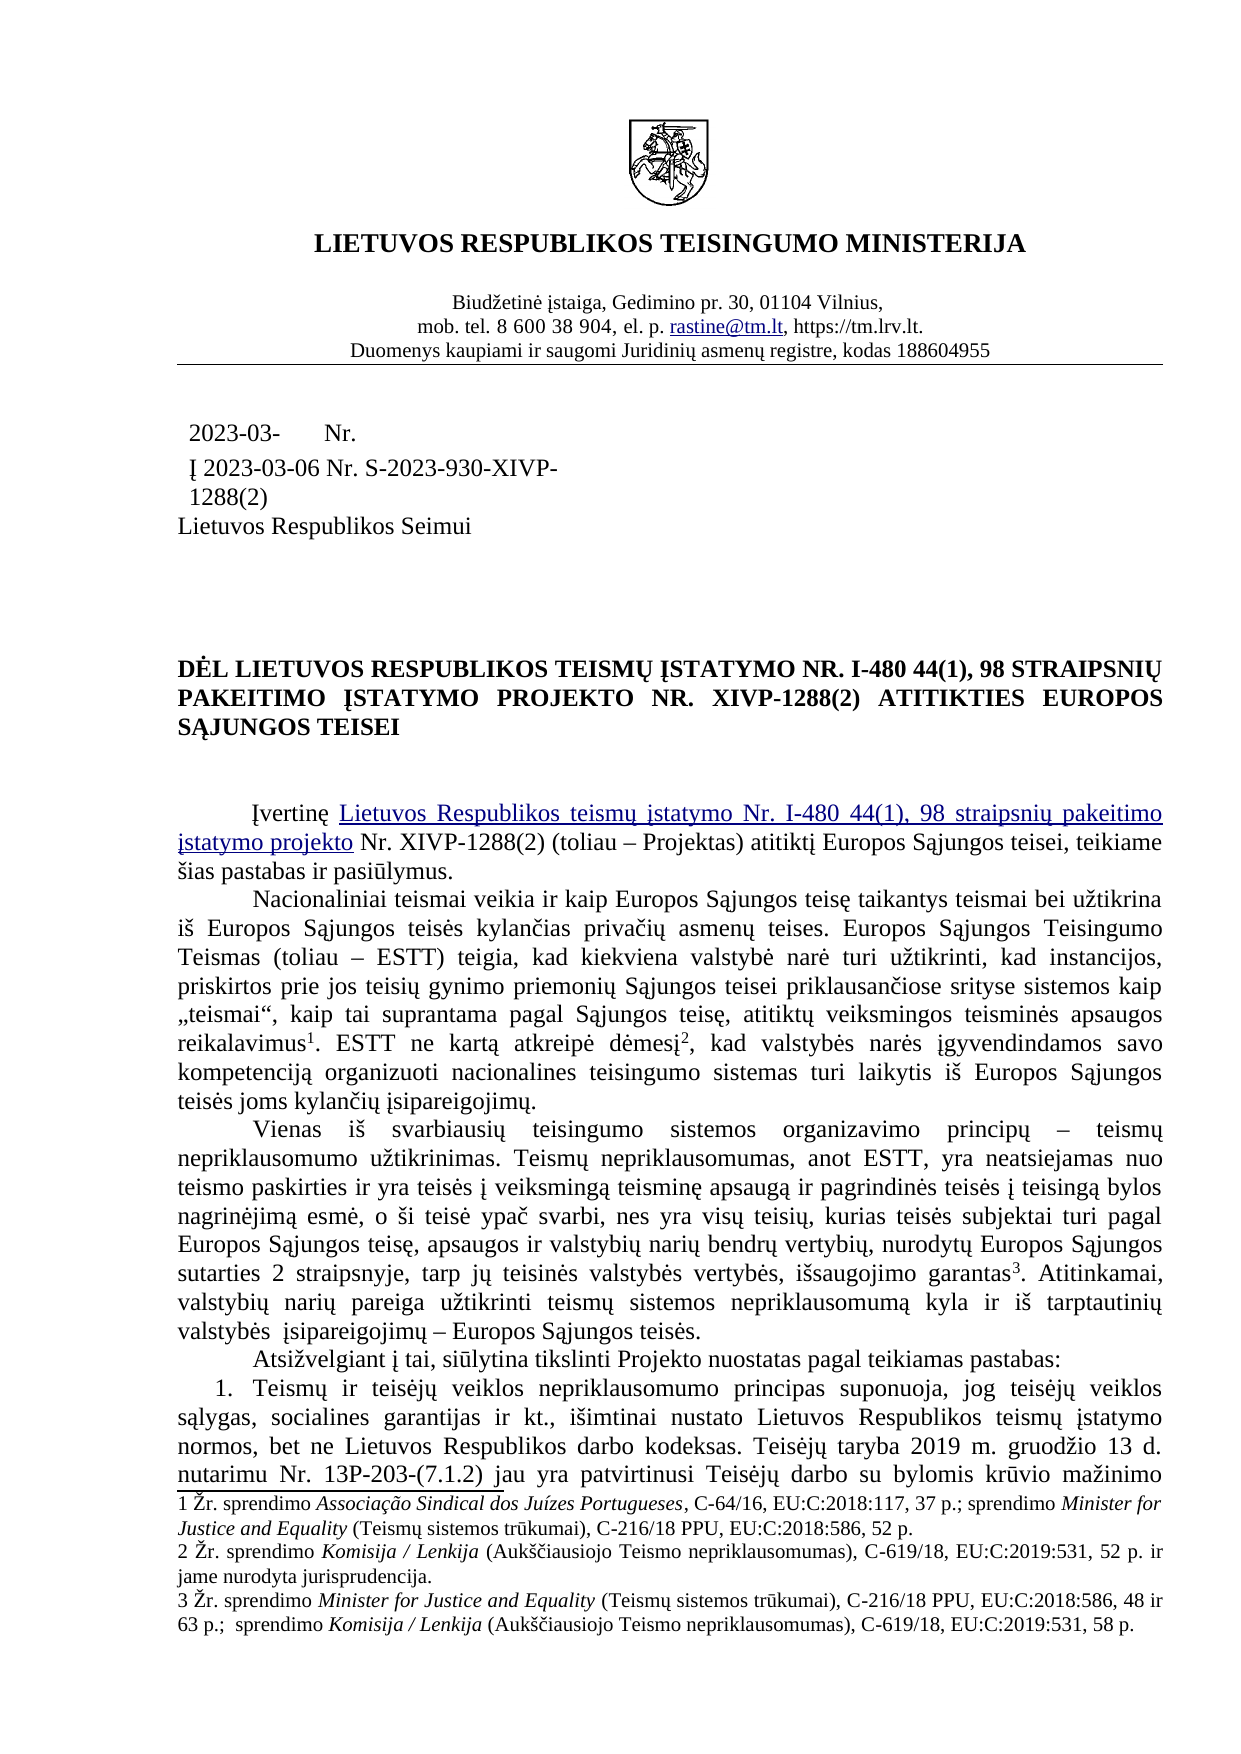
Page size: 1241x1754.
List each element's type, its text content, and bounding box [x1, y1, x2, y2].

text Žr. sprendimo Associação Sindical dos Juízes Portugueses, C‑64/16, EU:C:2018:117, 37 p.; sprendimo Minister for Justice and Equality (Teismų sistemos trūkumai), C‑216/18 PPU, EU:C:2018:586, 52 p. [177, 1491, 1163, 1539]
text Žr. sprendimo Komisija / Lenkija (Aukščiausiojo Teismo nepriklausomumas), C‑619/18, EU:C:2019:531, 52 p. ir jame nurodyta jurisprudencija. [177, 1539, 1163, 1588]
text Žr. sprendimo Minister for Justice and Equality (Teismų sistemos trūkumai), C‑216/18 PPU, EU:C:2018:586, 48 ir 63 p.; sprendimo Komisija / Lenkija (Aukščiausiojo Teismo nepriklausomumas), C‑619/18, EU:C:2019:531, 58 p. [177, 1588, 1163, 1636]
list Teismų ir teisėjų veiklos nepriklausomumo principas suponuoja, jog teisėjų veiklos sąlygas, socialines garantijas ir kt., išimtinai nustato Lietuvos Respublikos teismų įstatymo normos, bet ne Lietuvos Respublikos darbo kodeksas. Teisėjų taryba 2019 m. gruodžio 13 d. nutarimu Nr. 13P-203-(7.1.2) jau yra patvirtinusi Teisėjų darbo su bylomis krūvio mažinimo [177, 1373, 1163, 1488]
table_cell Į 2023-03-06 Nr. S-2023-930-XIVP-1288(2) [177, 453, 598, 511]
text Nacionaliniai teismai veikia ir kaip Europos Sąjungos teisę taikantys teismai bei užtikrina iš Europos Sąjungos teisės kylančias privačių asmenų teises. Europos Sąjungos Teisingumo Teismas (toliau – ESTT) teigia, kad kiekviena valstybė narė turi užtikrinti, kad instancijos, priskirtos prie jos teisių gynimo priemonių Sąjungos teisei priklausančiose srityse sistemos kaip „teismai“, kaip tai suprantama pagal Sąjungos teisę, atitiktų veiksmingos teisminės apsaugos reikalavimus. ESTT ne kartą atkreipė dėmesį, kad valstybės narės įgyvendindamos savo kompetenciją organizuoti nacionalines teisingumo sistemas turi laikytis iš Europos Sąjungos teisės joms kylančių įsipareigojimų. [177, 884, 1163, 1114]
table_header 2023-03- Nr. [177, 418, 603, 453]
text Atsižvelgiant į tai, siūlytina tikslinti Projekto nuostatas pagal teikiamas pastabas: [177, 1344, 1163, 1373]
text Dėl LIETUVOS RESPUBLIKOS Teismų įstatymo Nr. I-480 44(1), 98 straipsnių pakeitimo įstatymo projekto nr. XIVP-1288(2) atitikties Europos Sąjungos teisei [177, 654, 1163, 741]
text Vienas iš svarbiausių teisingumo sistemos organizavimo principų – teismų nepriklausomumo užtikrinimas. Teismų nepriklausomumas, anot ESTT, yra neatsiejamas nuo teismo paskirties ir yra teisės į veiksmingą teisminę apsaugą ir pagrindinės teisės į teisingą bylos nagrinėjimą esmė, o ši teisė ypač svarbi, nes yra visų teisių, kurias teisės subjektai turi pagal Europos Sąjungos teisę, apsaugos ir valstybių narių bendrų vertybių, nurodytų Europos Sąjungos sutarties 2 straipsnyje, tarp jų teisinės valstybės vertybės, išsaugojimo garantas. Atitinkamai, valstybių narių pareiga užtikrinti teismų sistemos nepriklausomumą kyla ir iš tarptautinių valstybės įsipareigojimų – Europos Sąjungos teisės. [177, 1114, 1163, 1344]
text Lietuvos Respublikos Seimui [177, 511, 1163, 539]
text Įvertinę Lietuvos Respublikos teismų įstatymo Nr. I-480 44(1), 98 straipsnių pakeitimo įstatymo projekto Nr. XIVP-1288(2) (toliau – Projektas) atitiktį Europos Sąjungos teisei, teikiame šias pastabas ir pasiūlymus. [177, 798, 1163, 884]
table_cell [598, 453, 603, 511]
